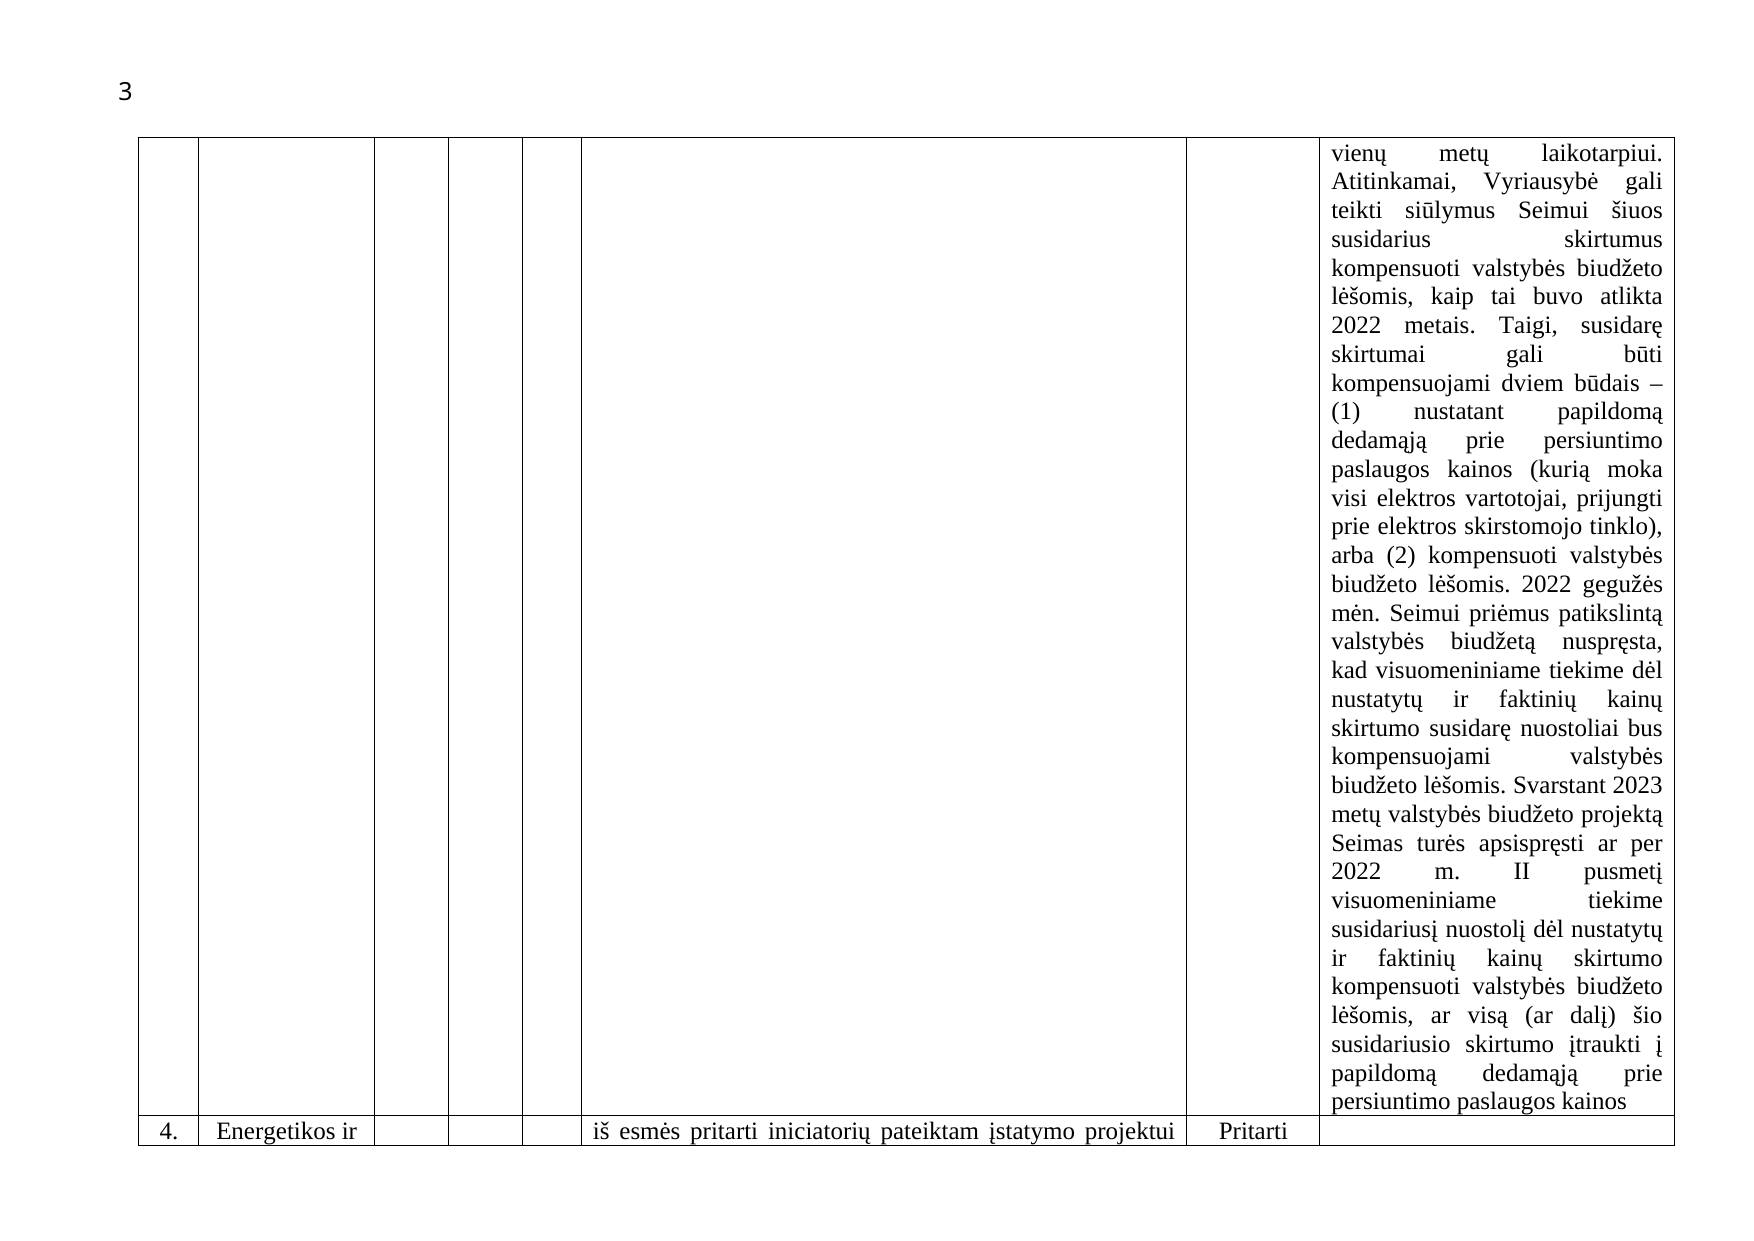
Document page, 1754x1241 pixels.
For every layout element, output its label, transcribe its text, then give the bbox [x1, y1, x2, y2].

table_cell [523, 138, 581, 1115]
table_cell [375, 138, 448, 1115]
table_cell [523, 1116, 581, 1145]
table_cell [199, 138, 374, 1115]
table_cell [449, 1116, 522, 1145]
table_cell [449, 138, 522, 1115]
table_cell Energetikos ir [199, 1116, 374, 1145]
table_cell [375, 1116, 448, 1145]
table_cell [139, 138, 198, 1115]
table_cell vienų metų laikotarpiui. Atitinkamai, Vyriausybė gali teikti siūlymus Seimui šiuos susidarius skirtumus kompensuoti valstybės biudžeto lėšomis, kaip tai buvo atlikta 2022 metais. Taigi, susidarę skirtumai gali būti kompensuojami dviem būdais – (1) nustatant papildomą dedamąją prie persiuntimo paslaugos kainos (kurią moka visi elektros vartotojai, prijungti prie elektros skirstomojo tinklo), arba (2) kompensuoti valstybės biudžeto lėšomis. 2022 gegužės mėn. Seimui priėmus patikslintą valstybės biudžetą nuspręsta, kad visuomeniniame tiekime dėl nustatytų ir faktinių kainų skirtumo susidarę nuostoliai bus kompensuojami valstybės biudžeto lėšomis. Svarstant 2023 metų valstybės biudžeto projektą Seimas turės apsispręsti ar per 2022 m. II pusmetį visuomeniniame tiekime susidariusį nuostolį dėl nustatytų ir faktinių kainų skirtumo kompensuoti valstybės biudžeto lėšomis, ar visą (ar dalį) šio susidariusio skirtumo įtraukti į papildomą dedamąją prie persiuntimo paslaugos kainos [1320, 138, 1674, 1115]
table_cell [582, 138, 1186, 1115]
table_cell [1187, 138, 1319, 1115]
table_cell Pritarti [1187, 1116, 1319, 1145]
table_cell iš esmės pritarti iniciatorių pateiktam įstatymo projektui [582, 1116, 1186, 1145]
table_cell 4. [139, 1116, 198, 1145]
table_cell [1320, 1116, 1674, 1145]
